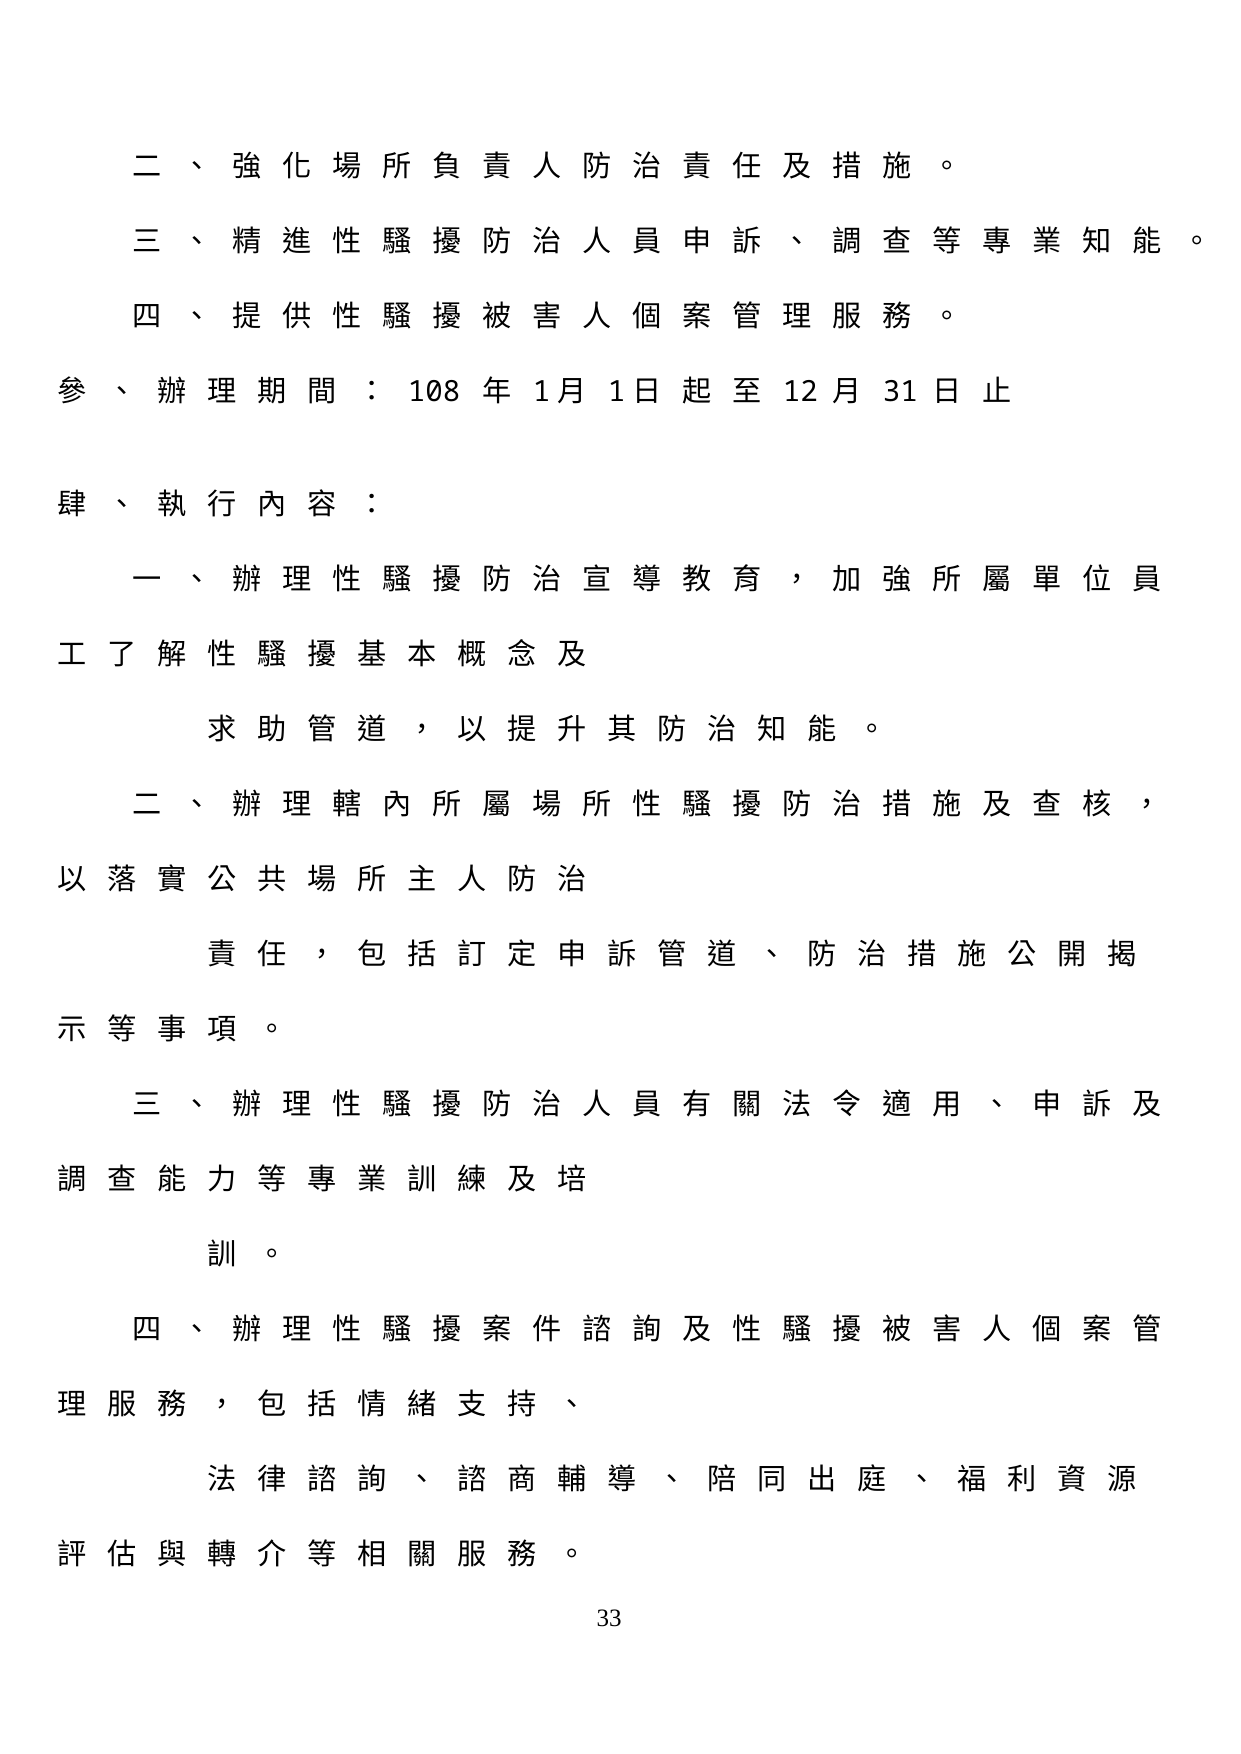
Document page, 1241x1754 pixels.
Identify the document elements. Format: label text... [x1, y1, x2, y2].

text 三、精進性騷擾防治人員申訴、調查等專業知能。 [58, 202, 1183, 277]
text 肆、執行內容： [58, 464, 1183, 539]
text 三、辦理性騷擾防治人員有關法令適用、申訴及調查能力等專業訓練及培 [58, 1064, 1183, 1214]
text 二、辦理轄內所屬場所性騷擾防治措施及查核，以落實公共場所主人防治 [58, 764, 1183, 914]
text 四、提供性騷擾被害人個案管理服務。 [58, 277, 1183, 352]
text 責任，包括訂定申訴管道、防治措施公開揭示等事項。 [58, 914, 1183, 1064]
text 訓。 [58, 1214, 1183, 1289]
text 一、辦理性騷擾防治宣導教育，加強所屬單位員工了解性騷擾基本概念及 [58, 539, 1183, 689]
text 二、強化場所負責人防治責任及措施。 [58, 127, 1183, 202]
text 參、辦理期間：108年1月1日起至12月31日止 [58, 352, 1183, 427]
text 求助管道，以提升其防治知能。 [58, 689, 1183, 764]
text 四、辦理性騷擾案件諮詢及性騷擾被害人個案管理服務，包括情緒支持、 [58, 1289, 1183, 1439]
text 法律諮詢、諮商輔導、陪同出庭、福利資源評估與轉介等相關服務。 [58, 1439, 1183, 1589]
